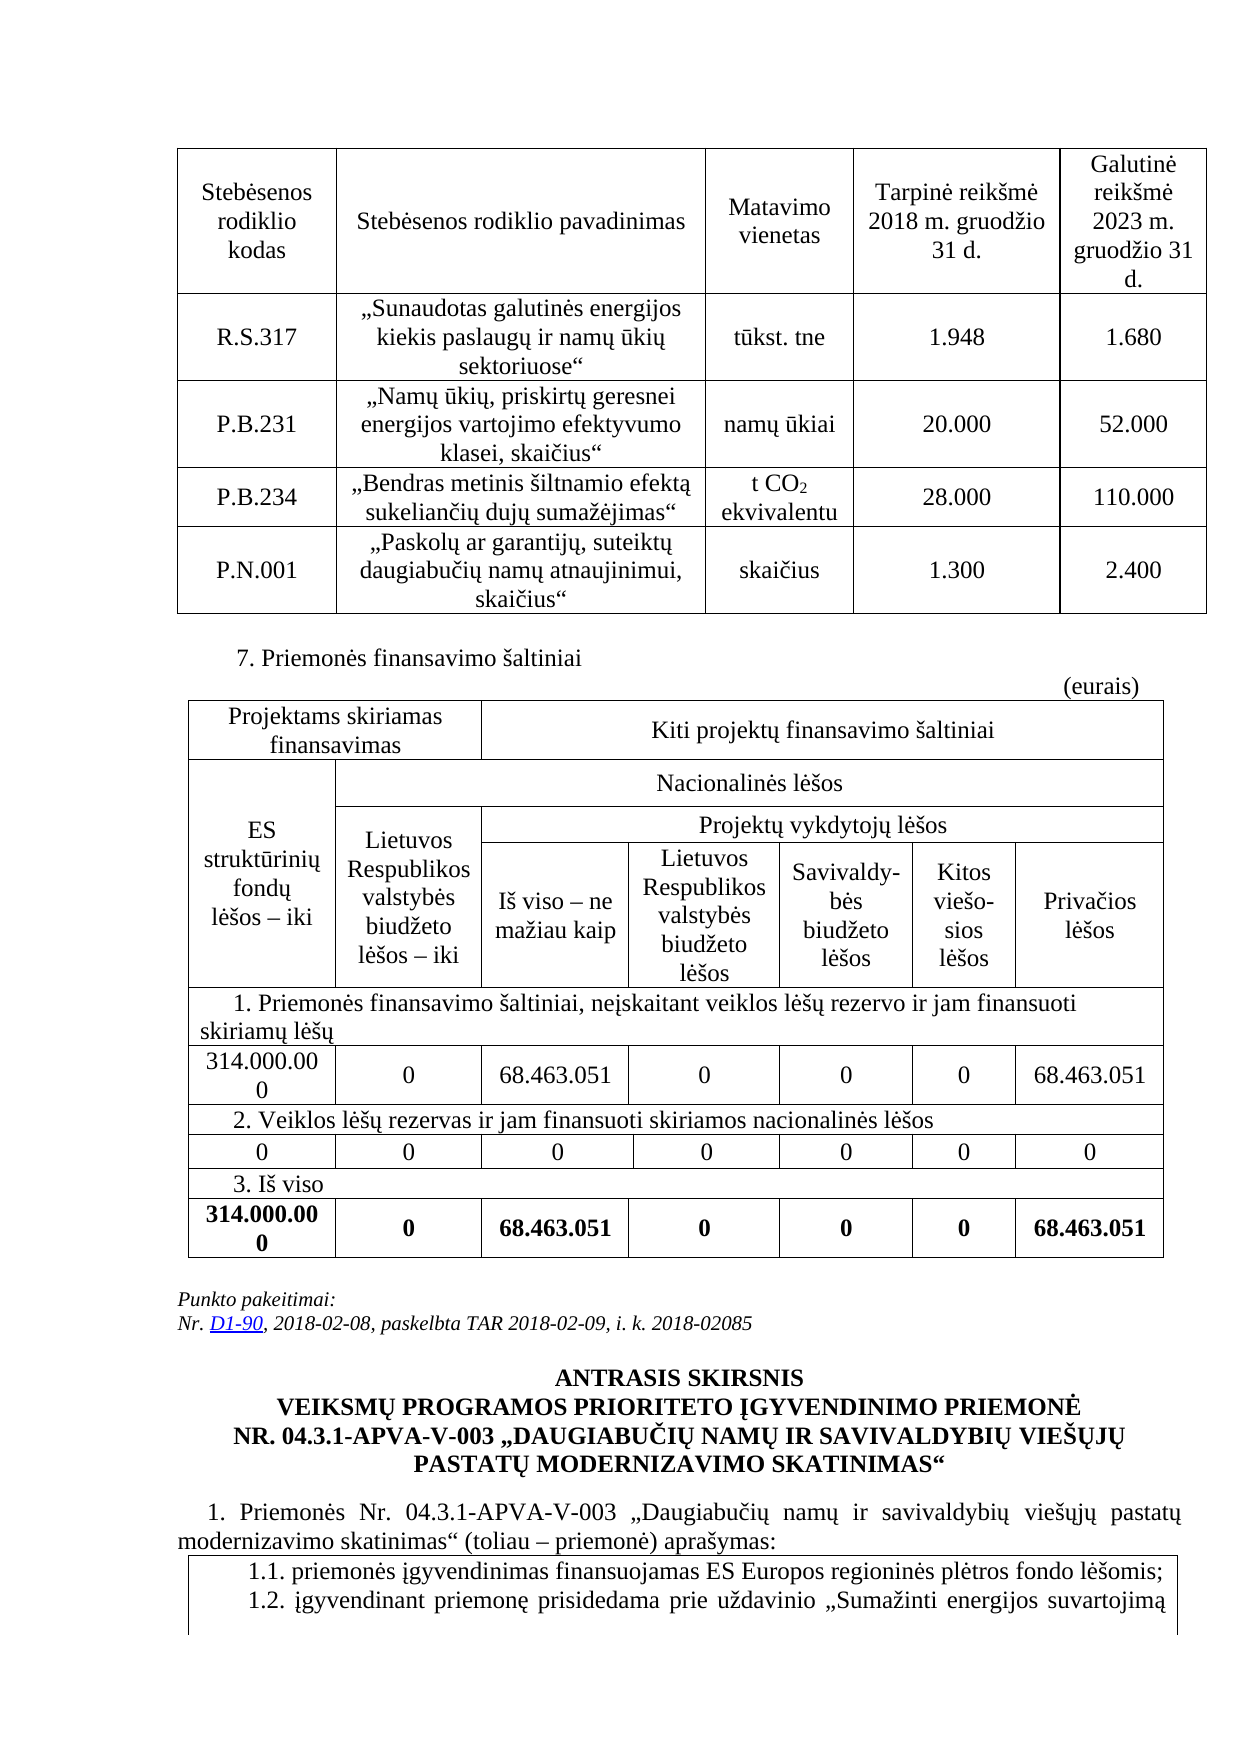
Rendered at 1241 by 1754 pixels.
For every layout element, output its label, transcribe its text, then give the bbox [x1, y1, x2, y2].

table_cell 314.000.000 [189, 1199, 335, 1257]
table_cell Lietuvos Respublikos valstybės biudžeto lėšos – iki [336, 807, 481, 987]
table_cell Iš viso – ne mažiau kaip [482, 843, 628, 987]
table_cell 0 [780, 1199, 912, 1257]
table_cell namų ūkiai [706, 381, 853, 467]
table_cell t CO2 ekvivalentu [706, 468, 853, 526]
table_cell „Bendras metinis šiltnamio efektą sukeliančių dujų sumažėjimas“ [337, 468, 705, 526]
table_cell 0 [780, 1135, 912, 1168]
table_cell 314.000.000 [189, 1046, 335, 1104]
table_cell Projektų vykdytojų lėšos [482, 807, 1163, 842]
table_header Galutinė reikšmė 2023 m. gruodžio 31 d. [1061, 149, 1206, 292]
text (eurais) [177, 671, 1181, 700]
table_cell 0 [336, 1199, 481, 1257]
table_cell Kitos viešo-sios lėšos [913, 843, 1015, 987]
table_cell P.B.234 [178, 468, 336, 526]
text 1. Priemonės Nr. 04.3.1-APVA-V-003 „Daugiabučių namų ir savivaldybių viešųjų pastatų modernizavimo skatinimas“ (toliau – priemonė) aprašymas: [177, 1497, 1181, 1555]
table_cell 1.2. įgyvendinant priemonę prisidedama prie uždavinio „Sumažinti energijos suvartojimą [189, 1585, 1177, 1634]
table_cell 0 [482, 1135, 633, 1168]
table_cell 0 [913, 1046, 1015, 1104]
table_cell 1. Priemonės finansavimo šaltiniai, neįskaitant veiklos lėšų rezervo ir jam finansuoti skiriamų lėšų [189, 988, 1163, 1045]
text Nr. D1-90, 2018-02-08, paskelbta TAR 2018-02-09, i. k. 2018-02085 [177, 1311, 1181, 1334]
table_cell skaičius [706, 527, 853, 613]
table_header Tarpinė reikšmė 2018 m. gruodžio 31 d. [854, 149, 1059, 292]
table_cell 0 [189, 1135, 335, 1168]
text Punkto pakeitimai: [177, 1286, 1181, 1311]
table_cell 0 [913, 1135, 1015, 1168]
table_cell 0 [629, 1046, 779, 1104]
table_cell 0 [629, 1199, 779, 1257]
table_header Stebėsenos rodiklio pavadinimas [337, 149, 705, 292]
table_cell „Sunaudotas galutinės energijos kiekis paslaugų ir namų ūkių sektoriuose“ [337, 294, 705, 380]
table_cell „Namų ūkių, priskirtų geresnei energijos vartojimo efektyvumo klasei, skaičius“ [337, 381, 705, 467]
table_header 1.1. priemonės įgyvendinimas finansuojamas ES Europos regioninės plėtros fondo lėšomis; [189, 1556, 1177, 1585]
table_cell 0 [336, 1046, 481, 1104]
table_cell Savivaldy-bės biudžeto lėšos [780, 843, 912, 987]
table_cell 68.463.051 [482, 1199, 628, 1257]
table_cell 28.000 [854, 468, 1059, 526]
table_cell 52.000 [1061, 381, 1206, 467]
table_cell 0 [1016, 1135, 1163, 1168]
table_cell P.B.231 [178, 381, 336, 467]
text NR. 04.3.1-APVA-V-003 „DAUGIABUČIŲ NAMŲ IR SAVIVALDYBIŲ VIEŠŲJŲ PASTATŲ MODERNIZAVIMO SKATINIMAS“ [177, 1421, 1181, 1478]
text VEIKSMŲ PROGRAMOS PRIORITETO ĮGYVENDINIMO PRIEMONĖ [177, 1392, 1181, 1421]
table_cell 110.000 [1061, 468, 1206, 526]
table_cell Lietuvos Respublikos valstybės biudžeto lėšos [629, 843, 779, 987]
table_cell 0 [913, 1199, 1015, 1257]
table_header Matavimo vienetas [706, 149, 853, 292]
table_cell Nacionalinės lėšos [336, 760, 1163, 806]
table_cell 0 [780, 1046, 912, 1104]
table_cell 2. Veiklos lėšų rezervas ir jam finansuoti skiriamos nacionalinės lėšos [189, 1105, 1163, 1133]
table_header Kiti projektų finansavimo šaltiniai [482, 701, 1163, 759]
table_cell R.S.317 [178, 294, 336, 380]
table_cell 1.948 [854, 294, 1059, 380]
table_cell tūkst. tne [706, 294, 853, 380]
table_cell ES struktūrinių fondų lėšos – iki [189, 760, 335, 987]
table_cell P.N.001 [178, 527, 336, 613]
table_cell 68.463.051 [482, 1046, 628, 1104]
table_cell 68.463.051 [1016, 1199, 1163, 1257]
text 7. Priemonės finansavimo šaltiniai [177, 643, 1181, 671]
table_cell 3. Iš viso [189, 1169, 1163, 1198]
table_cell 2.400 [1061, 527, 1206, 613]
table_header Stebėsenos rodiklio kodas [178, 149, 336, 292]
table_cell „Paskolų ar garantijų, suteiktų daugiabučių namų atnaujinimui, skaičius“ [337, 527, 705, 613]
table_cell 0 [336, 1135, 481, 1168]
table_header Projektams skiriamas finansavimas [189, 701, 481, 759]
table_cell Privačios lėšos [1016, 843, 1163, 987]
table_cell 20.000 [854, 381, 1059, 467]
text ANTRASIS SKIRSNIS [177, 1363, 1181, 1392]
table_cell 0 [634, 1135, 779, 1168]
table_cell 1.300 [854, 527, 1059, 613]
table_cell 68.463.051 [1016, 1046, 1163, 1104]
table_cell 1.680 [1061, 294, 1206, 380]
